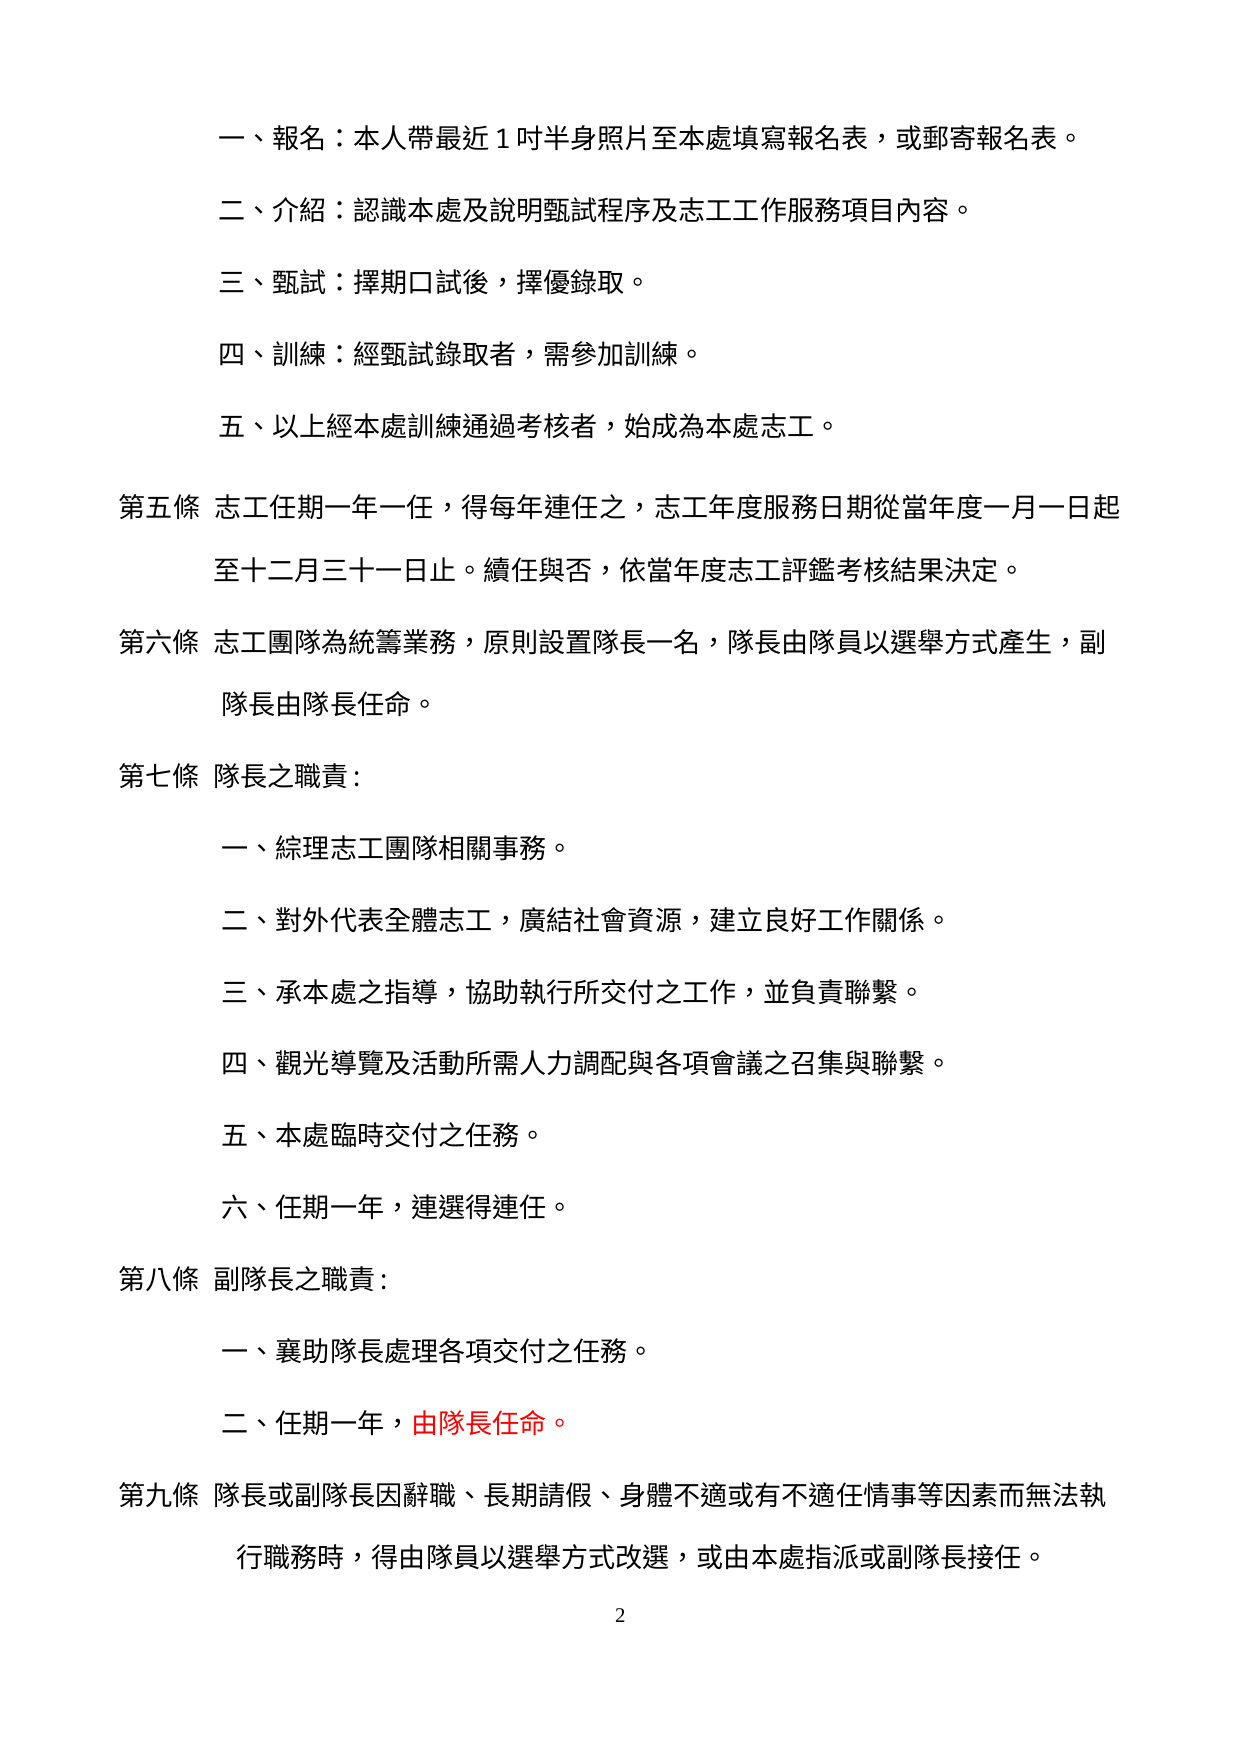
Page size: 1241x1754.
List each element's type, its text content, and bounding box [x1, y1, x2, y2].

text 一、襄助隊長處理各項交付之任務。 [221, 1308, 1122, 1371]
text 五、以上經本處訓練通過考核者，始成為本處志工。 [218, 383, 1122, 446]
text 六、任期一年，連選得連任。 [221, 1164, 1122, 1227]
text 三、甄試：擇期口試後，擇優錄取。 [218, 239, 1122, 302]
text 四、訓練：經甄試錄取者，需參加訓練。 [218, 311, 1122, 374]
text 第八條 副隊長之職責: [118, 1236, 1122, 1299]
text 第九條 隊長或副隊長因辭職、長期請假、身體不適或有不適任情事等因素而無法執行職務時，得由隊員以選舉方式改選，或由本處指派或副隊長接任。 [118, 1452, 1122, 1577]
text 四、觀光導覽及活動所需人力調配與各項會議之召集與聯繫。 [221, 1021, 1122, 1083]
text 二、任期一年，由隊長任命。 [221, 1380, 1122, 1442]
text 第六條 志工團隊為統籌業務，原則設置隊長一名，隊長由隊員以選舉方式產生，副隊長由隊長任命。 [118, 599, 1122, 724]
text 五、本處臨時交付之任務。 [221, 1092, 1122, 1155]
text 二、對外代表全體志工，廣結社會資源，建立良好工作關係。 [221, 877, 1122, 939]
text 一、綜理志工團隊相關事務。 [221, 805, 1122, 867]
text 二、介紹：認識本處及說明甄試程序及志工工作服務項目內容。 [218, 167, 1122, 230]
text 第七條 隊長之職責: [118, 733, 1122, 796]
text 一、報名：本人帶最近1吋半身照片至本處填寫報名表，或郵寄報名表。 [218, 96, 1122, 158]
text 第五條 志工任期一年一任，得每年連任之，志工年度服務日期從當年度一月一日起至十二月三十一日止。續任與否，依當年度志工評鑑考核結果決定。 [118, 464, 1122, 589]
text 三、承本處之指導，協助執行所交付之工作，並負責聯繫。 [221, 949, 1122, 1011]
